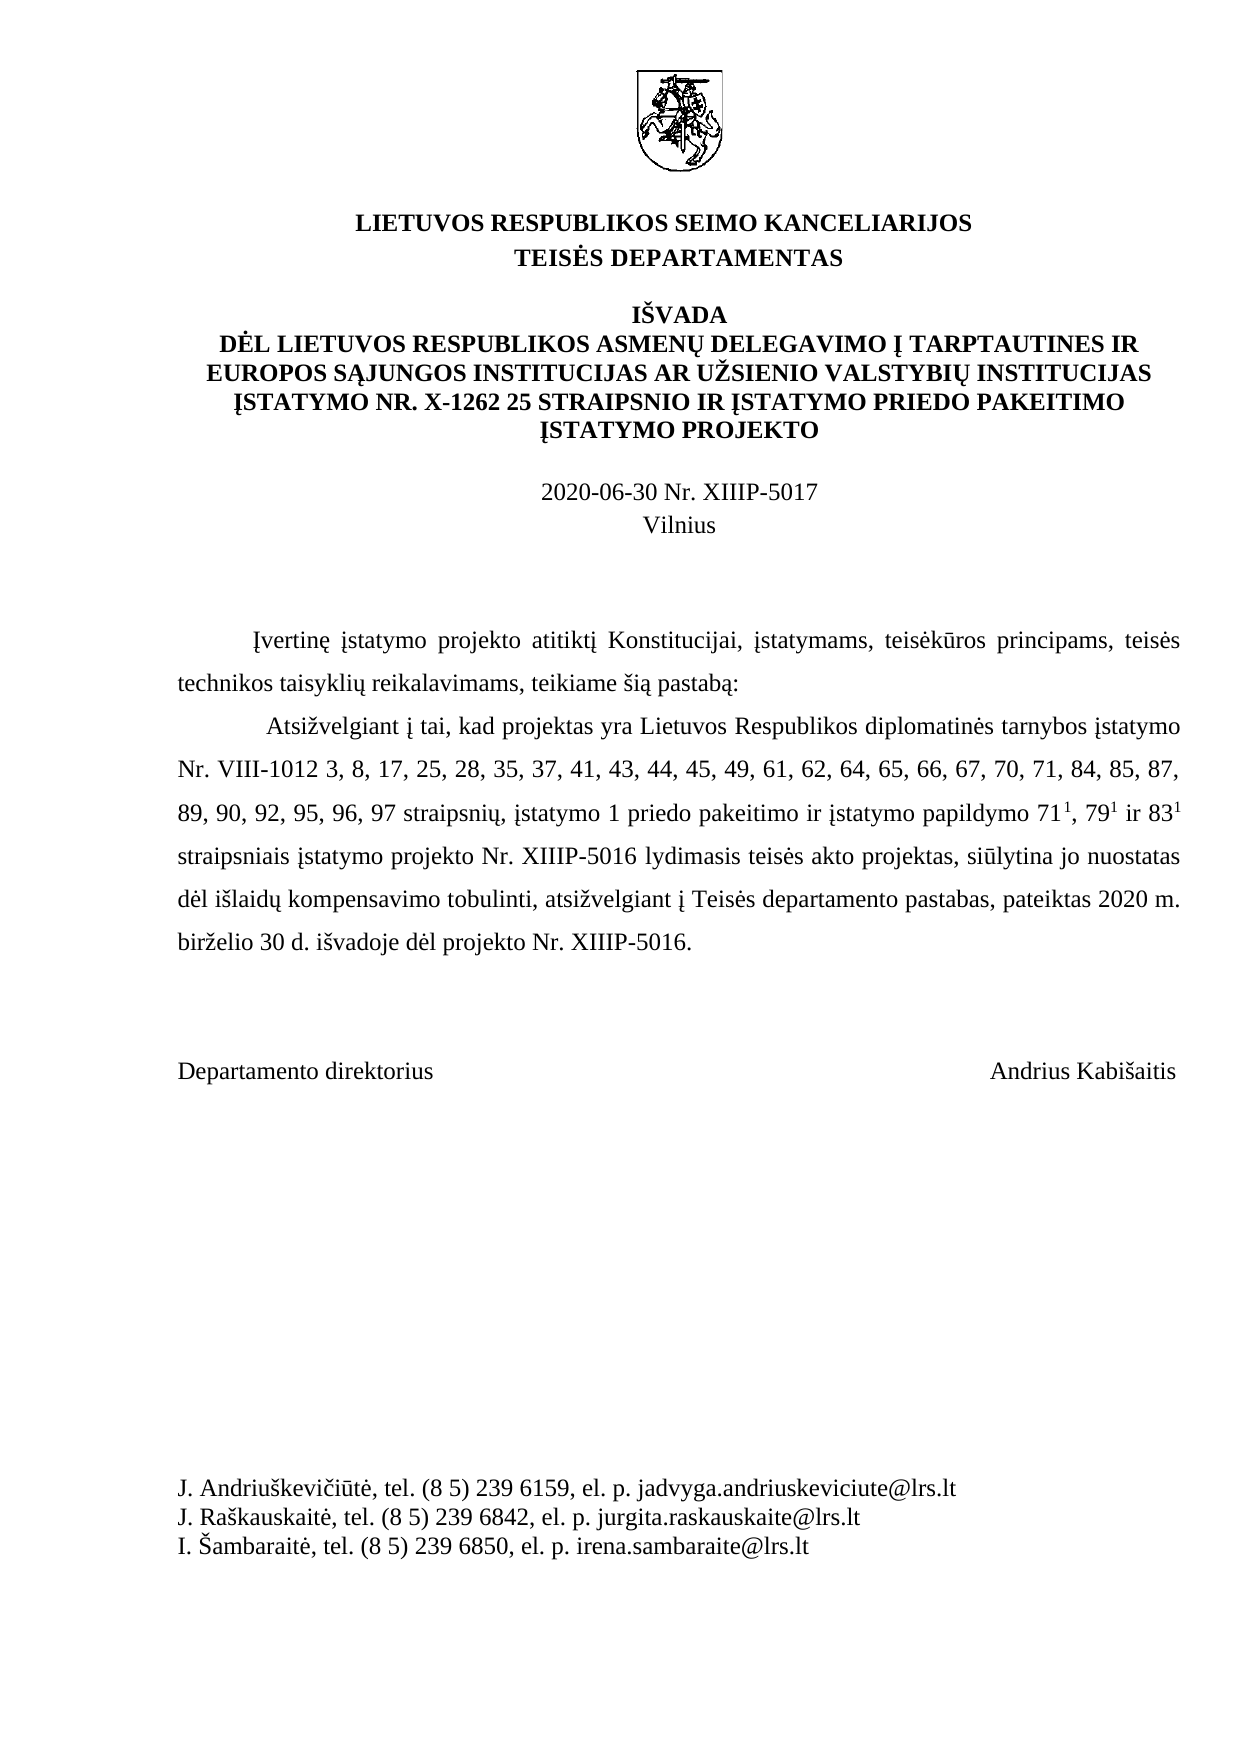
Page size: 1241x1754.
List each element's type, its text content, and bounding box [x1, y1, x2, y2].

text J. Andriuškevičiūtė, tel. (8 5) 239 6159, el. p. jadvyga.andriuskeviciute@lrs.lt [177, 1473, 1181, 1502]
text IŠVADA [177, 300, 1181, 329]
text 2020-06-30 Nr. XIIIP-5017 [177, 477, 1181, 506]
text TEISĖS DEPARTAMENTAS [177, 243, 1180, 272]
text LIETUVOS RESPUBLIKOS SEIMO KANCELIARIJOS [177, 208, 1151, 237]
text Įvertinę įstatymo projekto atitiktį Konstitucijai, įstatymams, teisėkūros principams, teisės technikos taisyklių reikalavimams, teikiame šią pastabą: [177, 625, 1181, 697]
text Atsižvelgiant į tai, kad projektas yra Lietuvos Respublikos diplomatinės tarnybos įstatymo Nr. VIII-1012 3, 8, 17, 25, 28, 35, 37, 41, 43, 44, 45, 49, 61, 62, 64, 65, 66, 67, 70, 71, 84, 85, 87, 89, 90, 92, 95, 96, 97 straipsnių, įstatymo 1 priedo pakeitimo ir įstatymo papildymo 711, 791 ir 831 straipsniais įstatymo projekto Nr. XIIIP-5016 lydimasis teisės akto projektas, siūlytina jo nuostatas dėl išlaidų kompensavimo tobulinti, atsižvelgiant į Teisės departamento pastabas, pateiktas 2020 m. birželio 30 d. išvadoje dėl projekto Nr. XIIIP-5016. [177, 711, 1181, 956]
text DĖL LIETUVOS RESPUBLIKOS ASMENŲ DELEGAVIMO Į TARPTAUTINES IR EUROPOS SĄJUNGOS INSTITUCIJAS AR UŽSIENIO VALSTYBIŲ INSTITUCIJas ĮSTATYMO NR. X-1262 25 STRAIPSNIO IR ĮSTATYMO PRIEDO PAKEITIMO ĮSTATYMO PROJEKTO [177, 329, 1181, 444]
text Departamento direktorius Andrius Kabišaitis [177, 1056, 1181, 1085]
text J. Raškauskaitė, tel. (8 5) 239 6842, el. p. jurgita.raskauskaite@lrs.lt [177, 1502, 1181, 1531]
text I. Šambaraitė, tel. (8 5) 239 6850, el. p. irena.sambaraite@lrs.lt [177, 1531, 1181, 1559]
text Vilnius [177, 510, 1181, 539]
